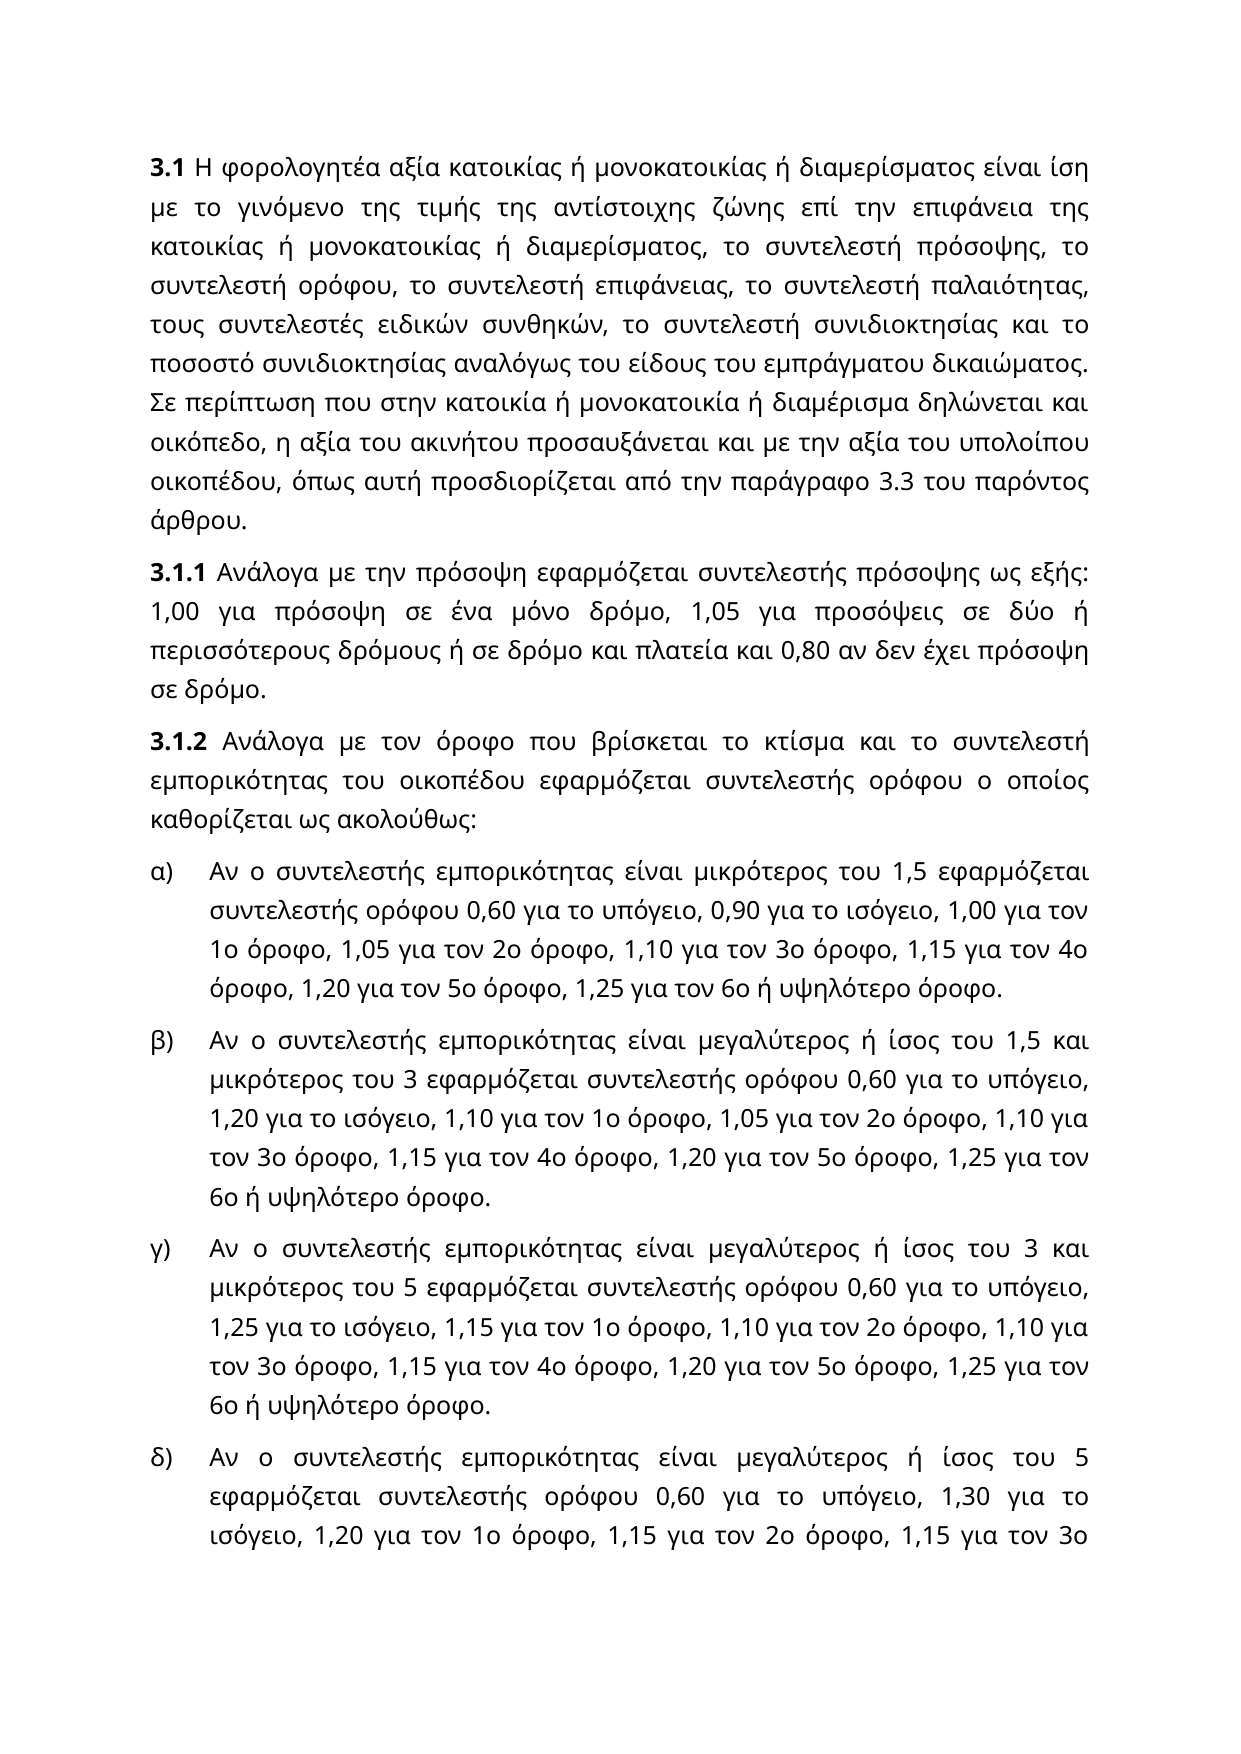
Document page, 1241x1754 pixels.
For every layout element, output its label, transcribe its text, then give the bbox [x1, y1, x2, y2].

text 3.1.1 Ανάλογα με την πρόσοψη εφαρμόζεται συντελεστής πρόσοψης ως εξής: 1,00 για πρόσοψη σε ένα μόνο δρόμο, 1,05 για προσόψεις σε δύο ή περισσότερους δρόμους ή σε δρόμο και πλατεία και 0,80 αν δεν έχει πρόσοψη σε δρόμο. [150, 554, 1090, 706]
text 3.1 Η φορολογητέα αξία κατοικίας ή μονοκατοικίας ή διαμερίσματος είναι ίση με το γινόμενο της τιμής της αντίστοιχης ζώνης επί την επιφάνεια της κατοικίας ή μονοκατοικίας ή διαμερίσματος, το συντελεστή πρόσοψης, το συντελεστή ορόφου, το συντελεστή επιφάνειας, το συντελεστή παλαιότητας, τους συντελεστές ειδικών συνθηκών, το συντελεστή συνιδιοκτησίας και το ποσοστό συνιδιοκτησίας αναλόγως του είδους του εμπράγματου δικαιώματος. Σε περίπτωση που στην κατοικία ή μονοκατοικία ή διαμέρισμα δηλώνεται και οικόπεδο, η αξία του ακινήτου προσαυξάνεται και με την αξία του υπολοίπου οικοπέδου, όπως αυτή προσδιορίζεται από την παράγραφο 3.3 του παρόντος άρθρου. [150, 150, 1090, 537]
list δ) Αν ο συντελεστής εμπορικότητας είναι μεγαλύτερος ή ίσος του 5 εφαρμόζεται συντελεστής ορόφου 0,60 για το υπόγειο, 1,30 για το ισόγειο, 1,20 για τον 1ο όροφο, 1,15 για τον 2ο όροφο, 1,15 για τον 3ο [150, 1439, 1090, 1552]
text 3.1.2 Ανάλογα με τον όροφο που βρίσκεται το κτίσμα και το συντελεστή εμπορικότητας του οικοπέδου εφαρμόζεται συντελεστής ορόφου ο οποίος καθορίζεται ως ακολούθως: [150, 723, 1090, 836]
list α) Αν ο συντελεστής εμπορικότητας είναι μικρότερος του 1,5 εφαρμόζεται συντελεστής ορόφου 0,60 για το υπόγειο, 0,90 για το ισόγειο, 1,00 για τον 1ο όροφο, 1,05 για τον 2ο όροφο, 1,10 για τον 3ο όροφο, 1,15 για τον 4ο όροφο, 1,20 για τον 5ο όροφο, 1,25 για τον 6ο ή υψηλότερο όροφο. [150, 853, 1090, 1005]
list γ) Αν ο συντελεστής εμπορικότητας είναι μεγαλύτερος ή ίσος του 3 και μικρότερος του 5 εφαρμόζεται συντελεστής ορόφου 0,60 για το υπόγειο, 1,25 για το ισόγειο, 1,15 για τον 1ο όροφο, 1,10 για τον 2ο όροφο, 1,10 για τον 3ο όροφο, 1,15 για τον 4ο όροφο, 1,20 για τον 5ο όροφο, 1,25 για τον 6ο ή υψηλότερο όροφο. [150, 1231, 1090, 1422]
list β) Αν ο συντελεστής εμπορικότητας είναι μεγαλύτερος ή ίσος του 1,5 και μικρότερος του 3 εφαρμόζεται συντελεστής ορόφου 0,60 για το υπόγειο, 1,20 για το ισόγειο, 1,10 για τον 1ο όροφο, 1,05 για τον 2ο όροφο, 1,10 για τον 3ο όροφο, 1,15 για τον 4ο όροφο, 1,20 για τον 5ο όροφο, 1,25 για τον 6ο ή υψηλότερο όροφο. [150, 1022, 1090, 1213]
